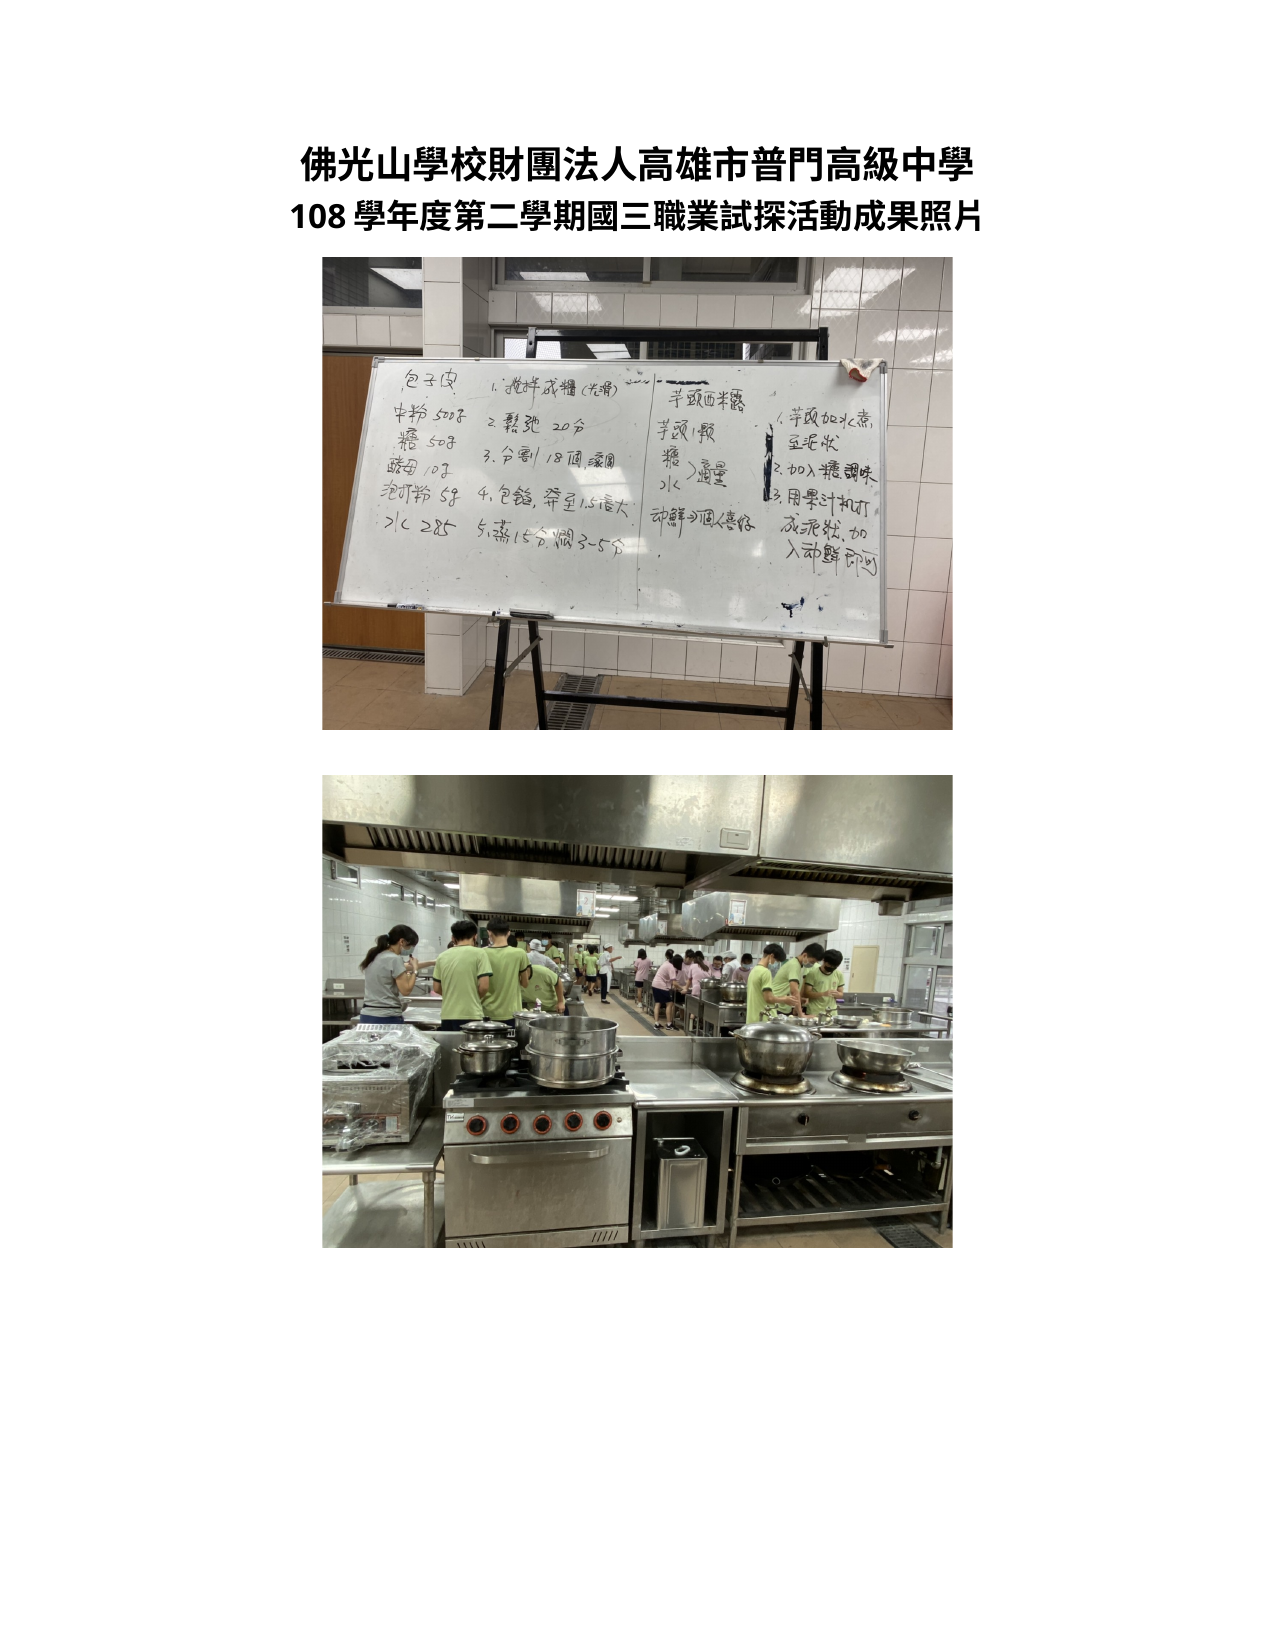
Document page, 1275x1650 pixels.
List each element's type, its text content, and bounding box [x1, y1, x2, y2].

picture [322, 775, 953, 1248]
picture [322, 257, 953, 730]
text 佛光山學校財團法人高雄市普門高級中學 [135, 135, 1140, 189]
text 108學年度第二學期國三職業試探活動成果照片 [135, 189, 1140, 238]
